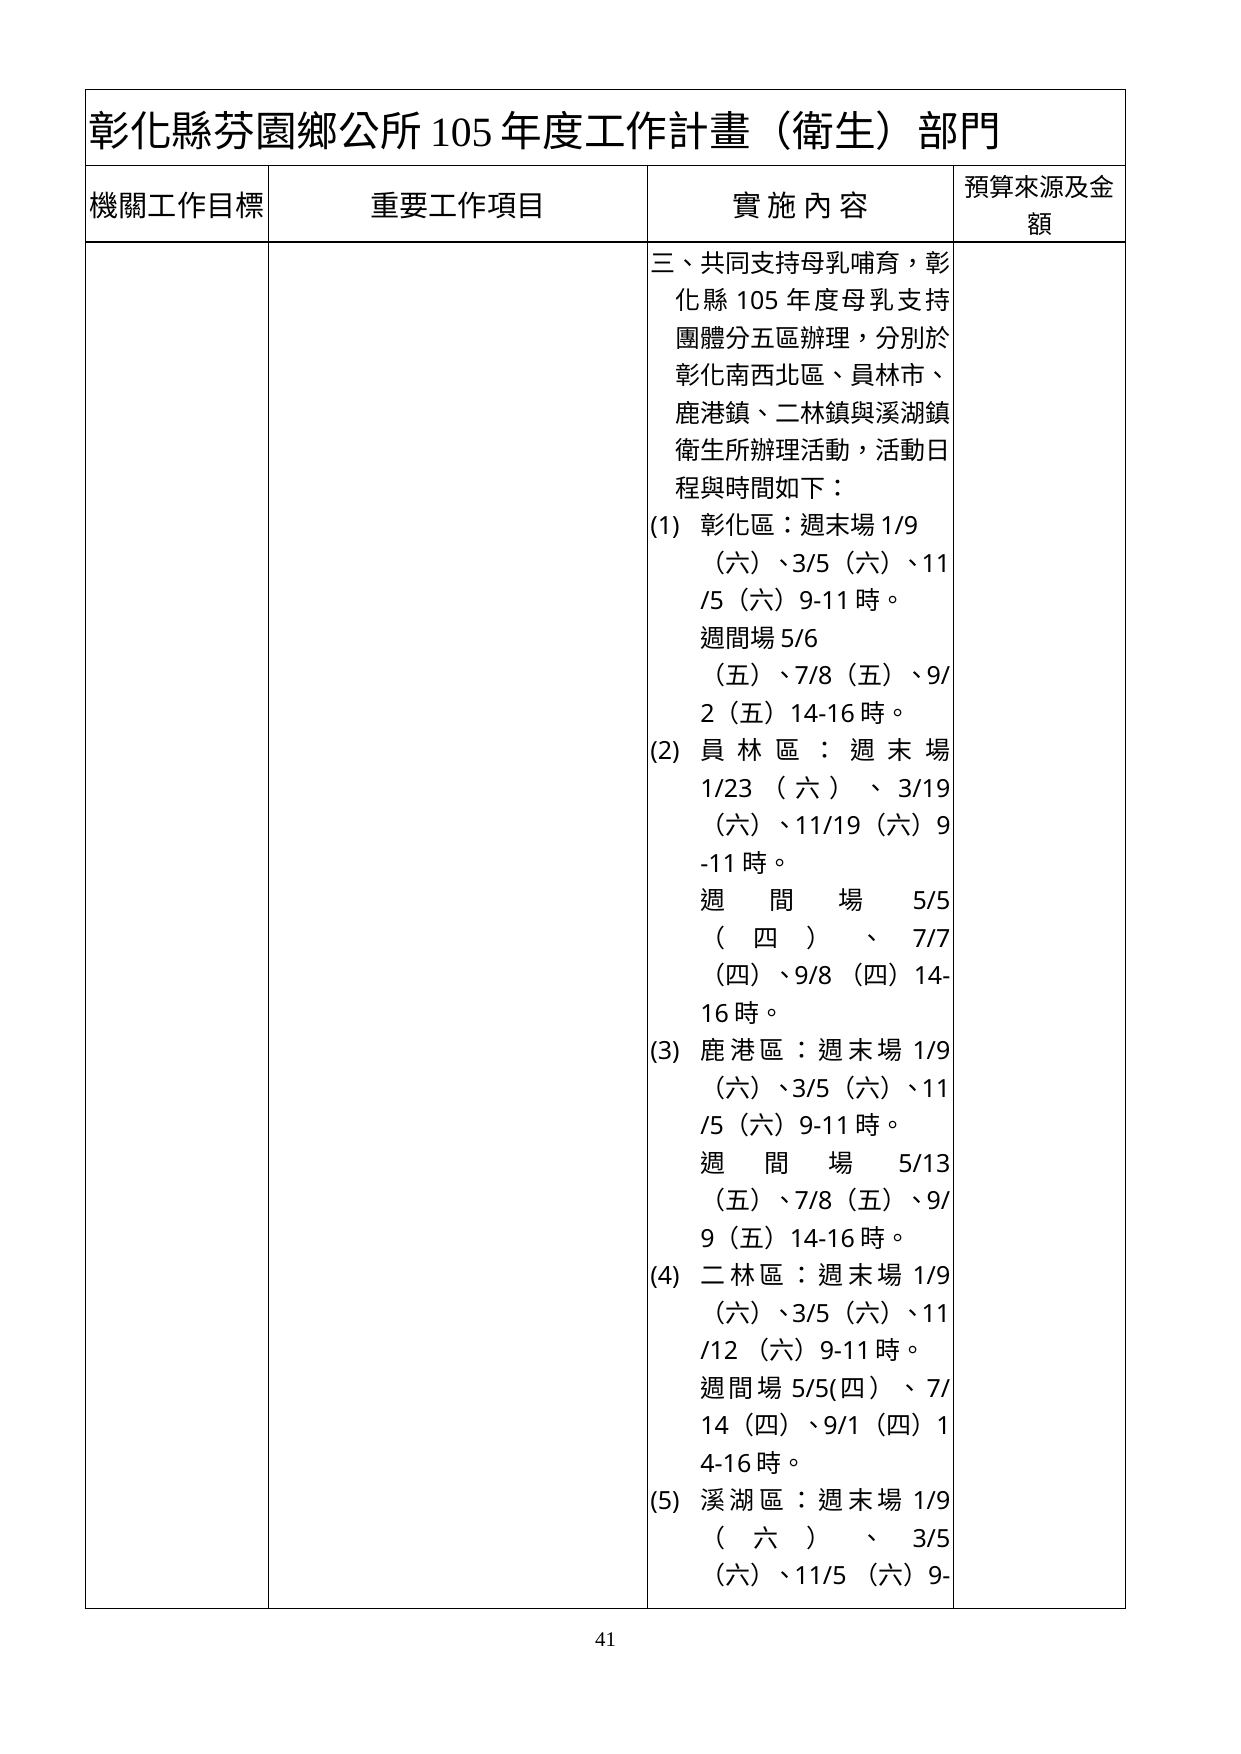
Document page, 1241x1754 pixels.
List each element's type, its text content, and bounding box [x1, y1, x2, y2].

table_cell 三、共同支持母乳哺育，彰 化縣105年度母乳支持團體分五區辦理，分別於彰化南西北區、員林市、鹿港鎮、二林鎮與溪湖鎮衛生所辦理活動，活動日程與時間如下： 彰化區：週末場1/9（六）、3/5（六）、11/5（六）9-11時。 週間場5/6（五）、7/8（五）、9/2（五）14-16時。 員林區：週末場1/23（六）、3/19（六）、11/19（六）9-11時。 週間場5/5 （四）、7/7 （四）、9/8 （四）14-16時。 鹿港區：週末場1/9（六）、3/5（六）、11/5（六）9-11時。 週間場5/13（五）、7/8（五）、9/9（五）14-16時。 二林區：週末場1/9（六）、3/5（六）、11/12 （六）9-11時。 週間場5/5(四）、7/ 14（四）、9/1（四）14-16時。 溪湖區：週末場1/9（六）、3/5 （六）、11/5 （六）9- [648, 243, 953, 1608]
table_cell 預算來源及金額 [954, 166, 1125, 241]
table_cell 實 施 內 容 [648, 166, 953, 241]
table_cell 重要工作項目 [269, 166, 647, 241]
table_cell 彰化縣芬園鄉公所105年度工作計畫（衛生）部門 [86, 90, 1125, 165]
table_cell [269, 243, 647, 1608]
table_cell [86, 243, 268, 1608]
table_cell 機關工作目標 [86, 166, 268, 241]
table_cell [954, 243, 1125, 1608]
